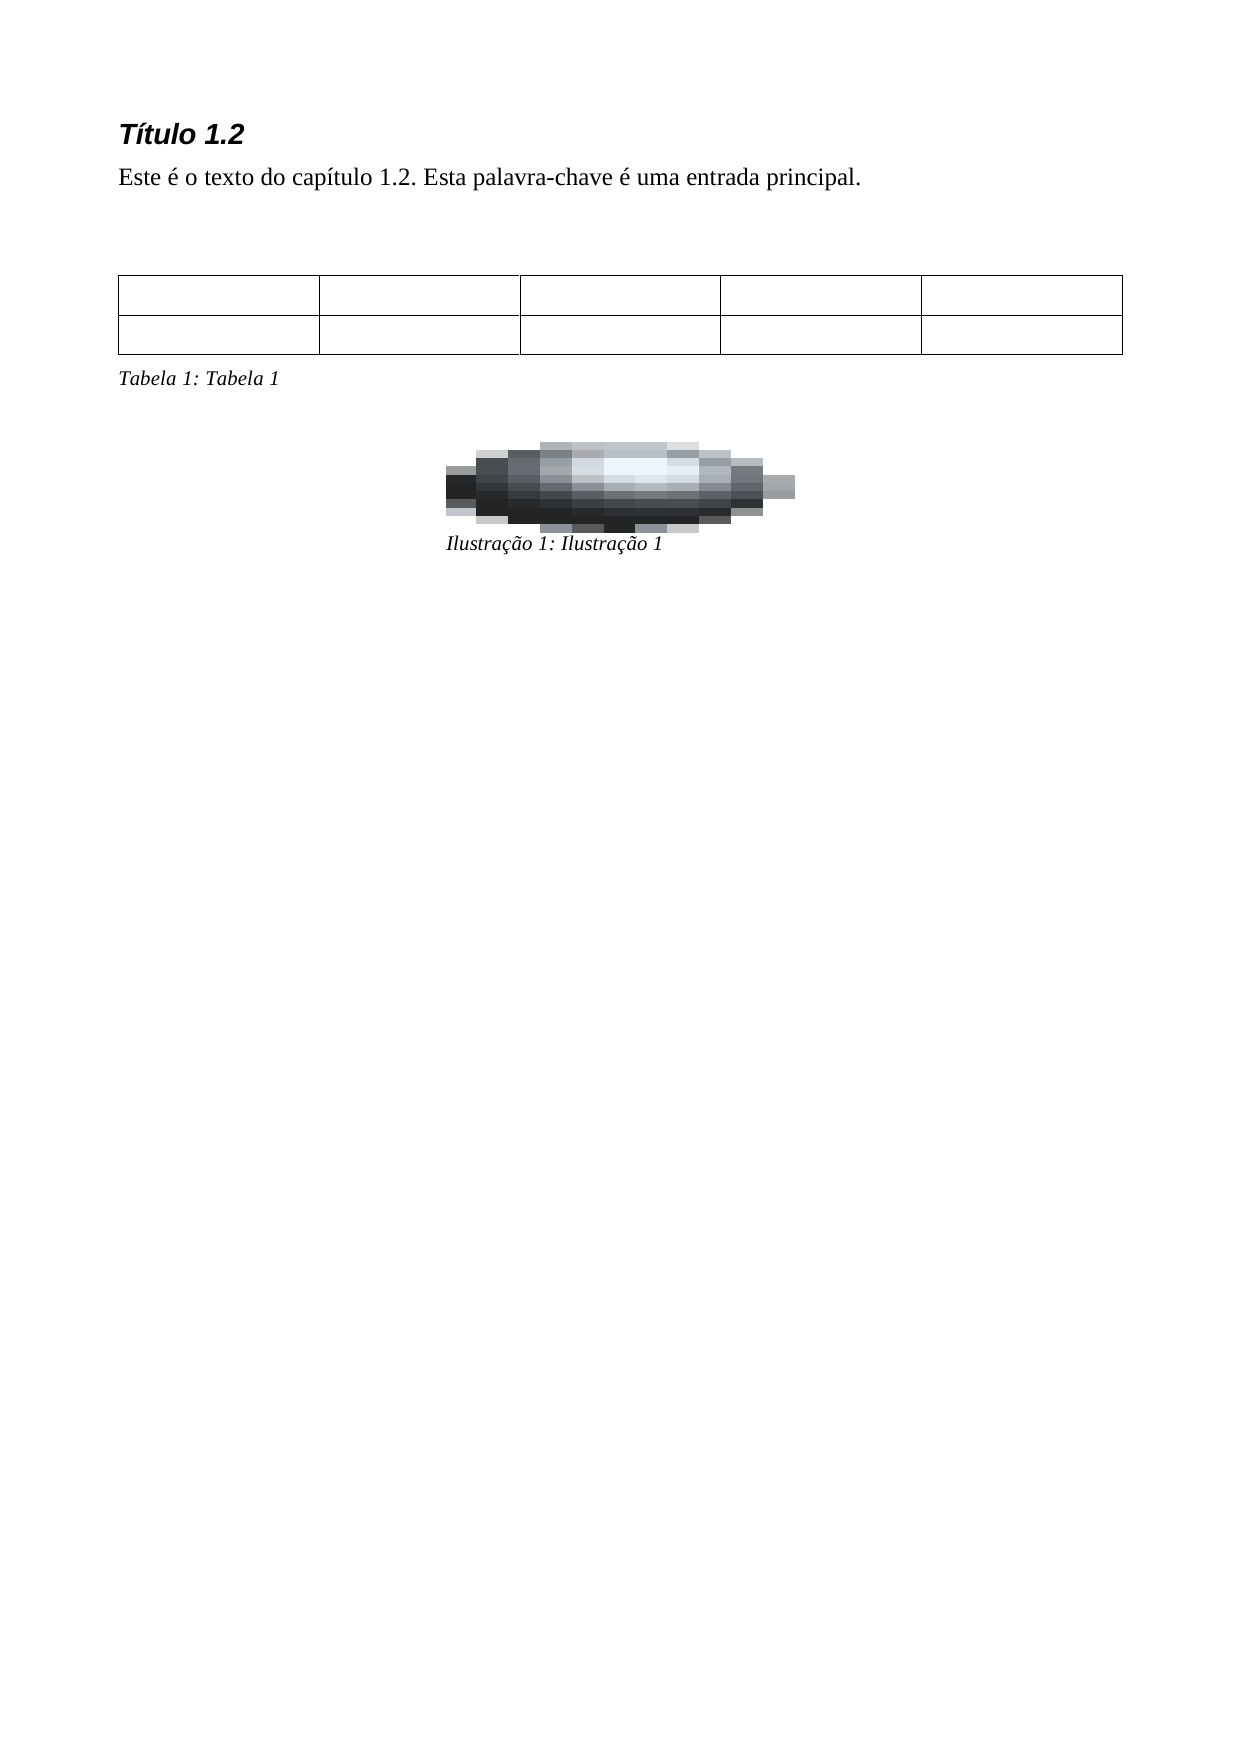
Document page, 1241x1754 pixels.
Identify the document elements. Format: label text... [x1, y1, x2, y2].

table_header [721, 276, 921, 315]
text Este é o texto do capítulo 1.2. Esta palavra-chave é uma entrada principal. [118, 163, 1122, 219]
picture [446, 442, 795, 533]
text Tabela 1: Tabela 1 [118, 367, 1122, 390]
table_header [521, 276, 720, 315]
table_header [922, 276, 1122, 315]
table_cell [119, 316, 319, 354]
table_cell [922, 316, 1122, 354]
subtitle Título 1.2 [118, 118, 1122, 151]
table_cell [320, 316, 519, 354]
table_header [320, 276, 519, 315]
table_header [119, 276, 319, 315]
table_cell [521, 316, 720, 354]
table_cell [721, 316, 921, 354]
text Ilustração 1: Ilustração 1 [446, 533, 794, 555]
